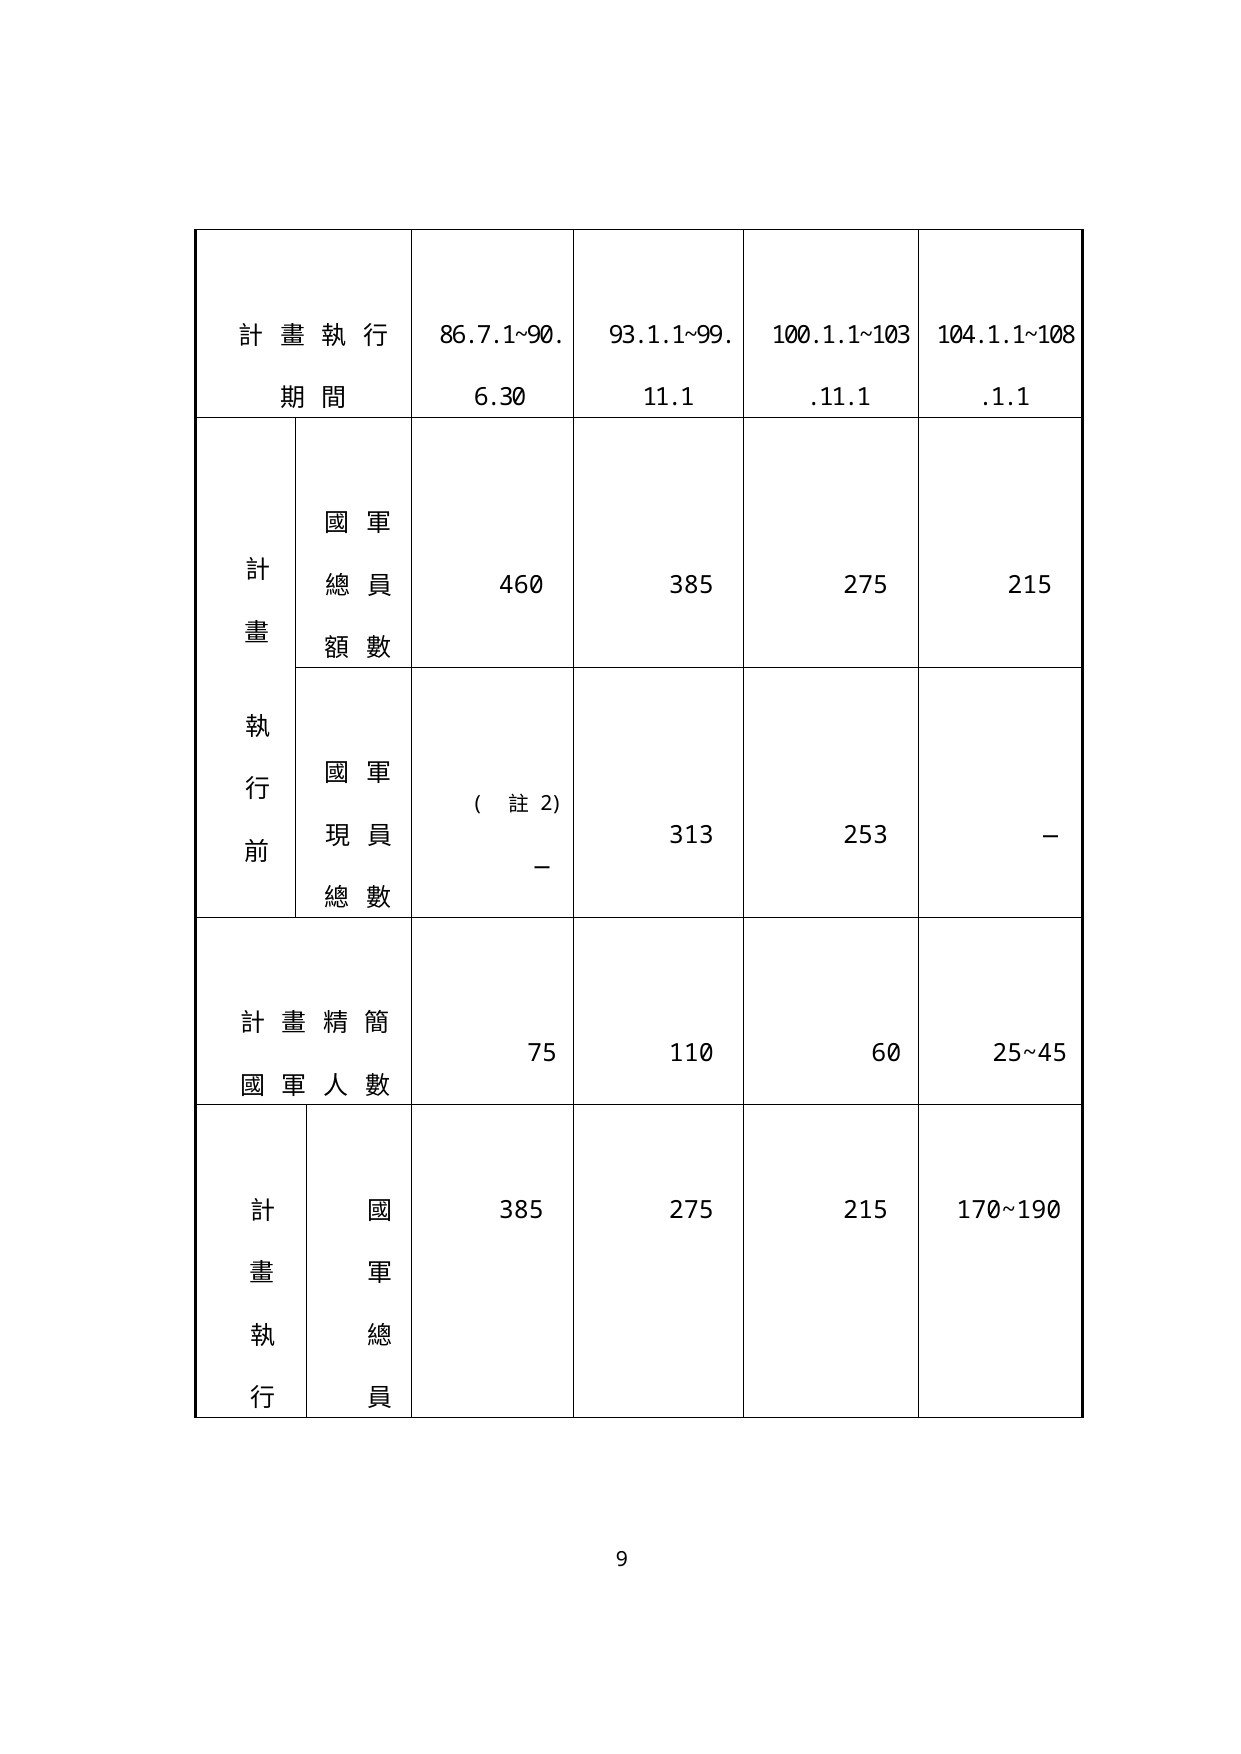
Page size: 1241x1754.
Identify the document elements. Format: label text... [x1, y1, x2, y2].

table_cell 215 [919, 418, 1081, 667]
table_cell 110 [574, 918, 743, 1104]
table_cell 計畫執行期間 [197, 230, 411, 417]
table_cell — [919, 668, 1081, 917]
table_cell 275 [574, 1105, 743, 1417]
table_cell 計畫 執行前 [197, 418, 295, 917]
table_cell 計畫精簡國軍人數 [197, 918, 411, 1104]
table_cell 60 [744, 918, 918, 1104]
table_cell (註2) — [412, 668, 573, 917]
table_cell 460 [412, 418, 573, 667]
table_cell 385 [412, 1105, 573, 1417]
table_cell 國軍 總員額數 [296, 418, 411, 667]
table_cell 國軍 現員總數 [296, 668, 411, 917]
table_cell 93.1.1~99.11.1 [574, 230, 743, 417]
table_cell 100.1.1~103.11.1 [744, 230, 918, 417]
table_cell 75 [412, 918, 573, 1104]
table_cell 國軍總員 [307, 1105, 411, 1417]
table_cell 253 [744, 668, 918, 917]
table_cell 275 [744, 418, 918, 667]
table_cell 385 [574, 418, 743, 667]
table_cell 313 [574, 668, 743, 917]
table_cell 25~45 [919, 918, 1081, 1104]
table_cell 86.7.1~90.6.30 [412, 230, 573, 417]
table_cell 計畫 執行 [197, 1105, 306, 1417]
table_cell 215 [744, 1105, 918, 1417]
table_cell 104.1.1~108.1.1 [919, 230, 1081, 417]
table_cell 170~190 [919, 1105, 1081, 1417]
